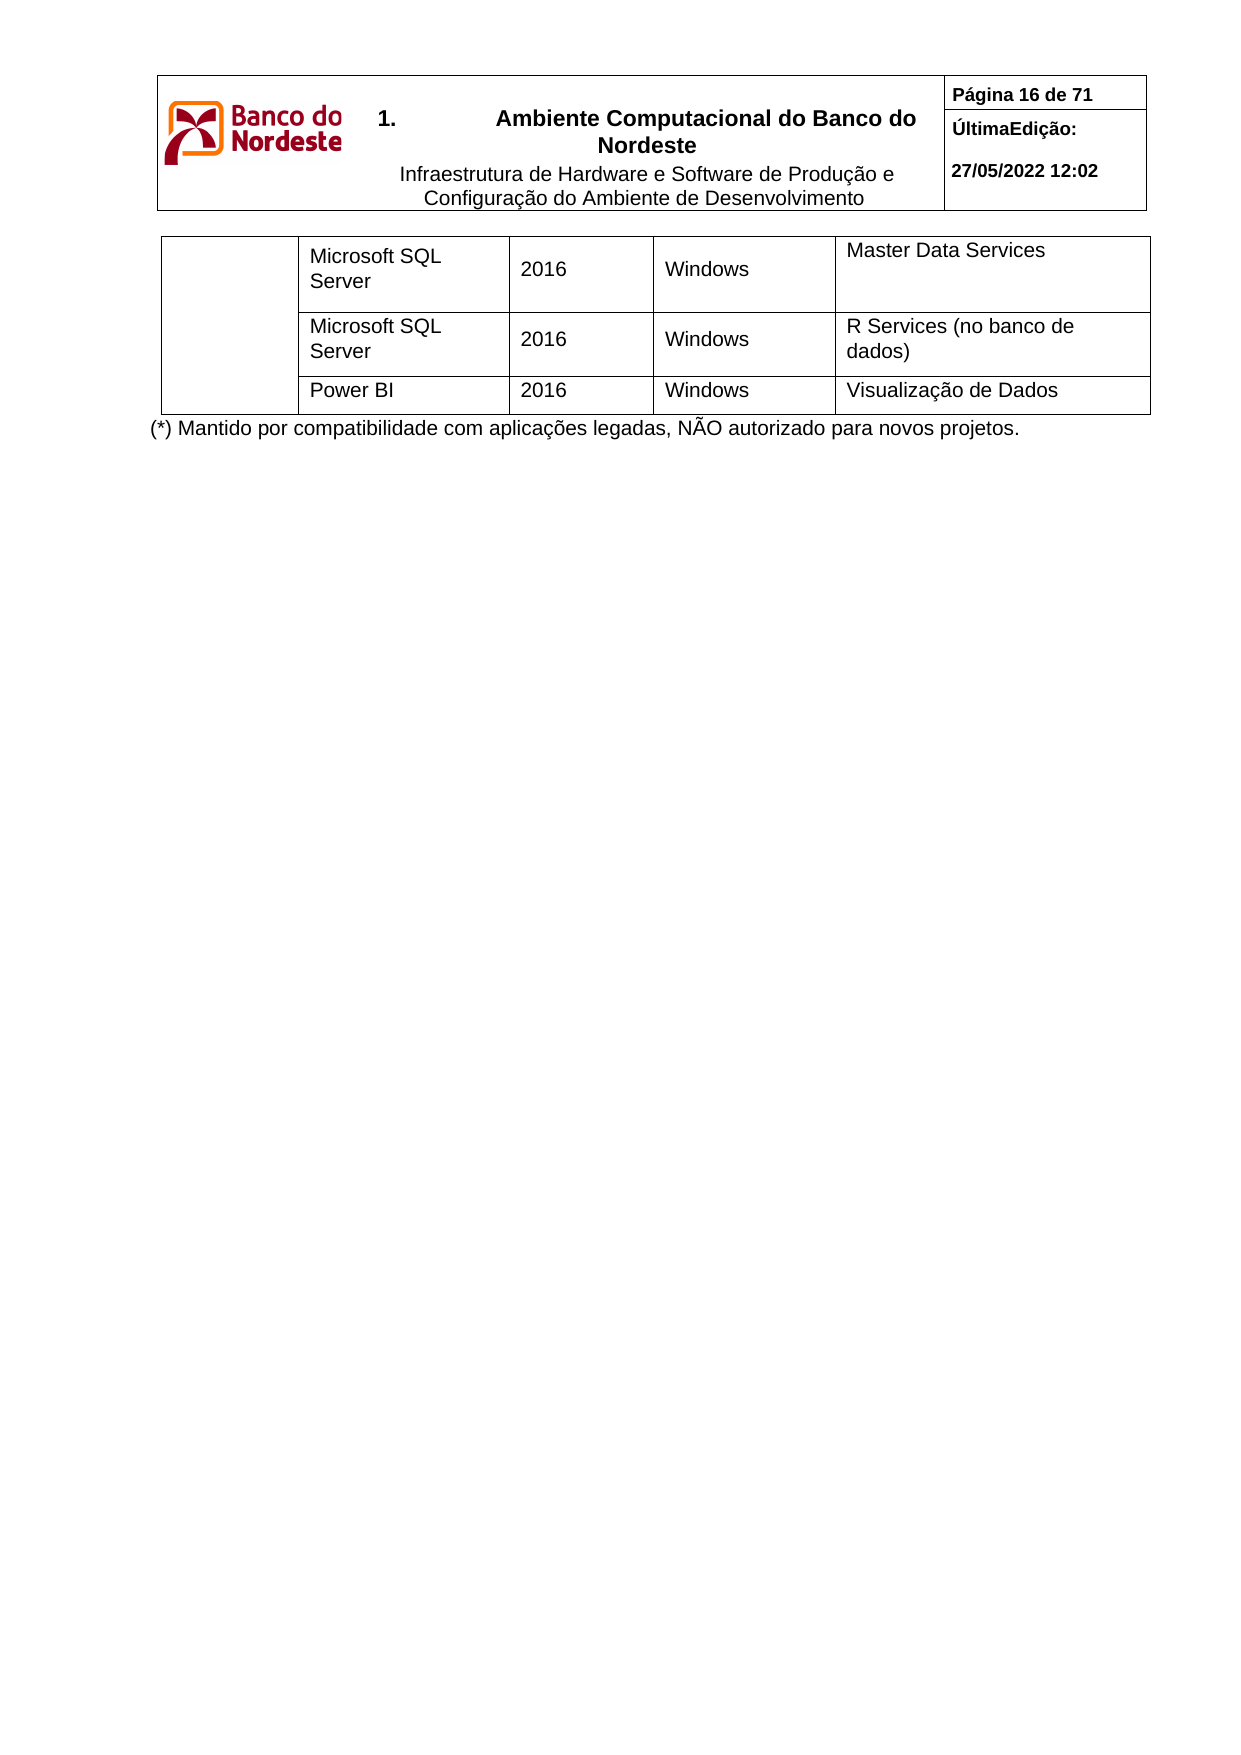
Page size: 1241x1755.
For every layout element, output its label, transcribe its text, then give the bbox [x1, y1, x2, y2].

table_cell R Services (no banco de dados) [836, 313, 1150, 376]
table_cell Microsoft SQL Server [299, 313, 509, 376]
table_cell Visualização de Dados [836, 377, 1150, 414]
text (*) Mantido por compatibilidade com aplicações legadas, NÃO autorizado para novos projetos. [150, 415, 1090, 440]
table_cell 2016 [510, 377, 653, 414]
table_cell Power BI [299, 377, 509, 414]
table_cell 2016 [510, 237, 653, 312]
table_cell Microsoft SQL Server [299, 237, 509, 312]
table_cell Windows [654, 237, 835, 312]
table_cell [162, 237, 298, 414]
table_cell Windows [654, 313, 835, 376]
table_cell 2016 [510, 313, 653, 376]
table_cell Windows [654, 377, 835, 414]
table_cell Master Data Services [836, 237, 1150, 312]
